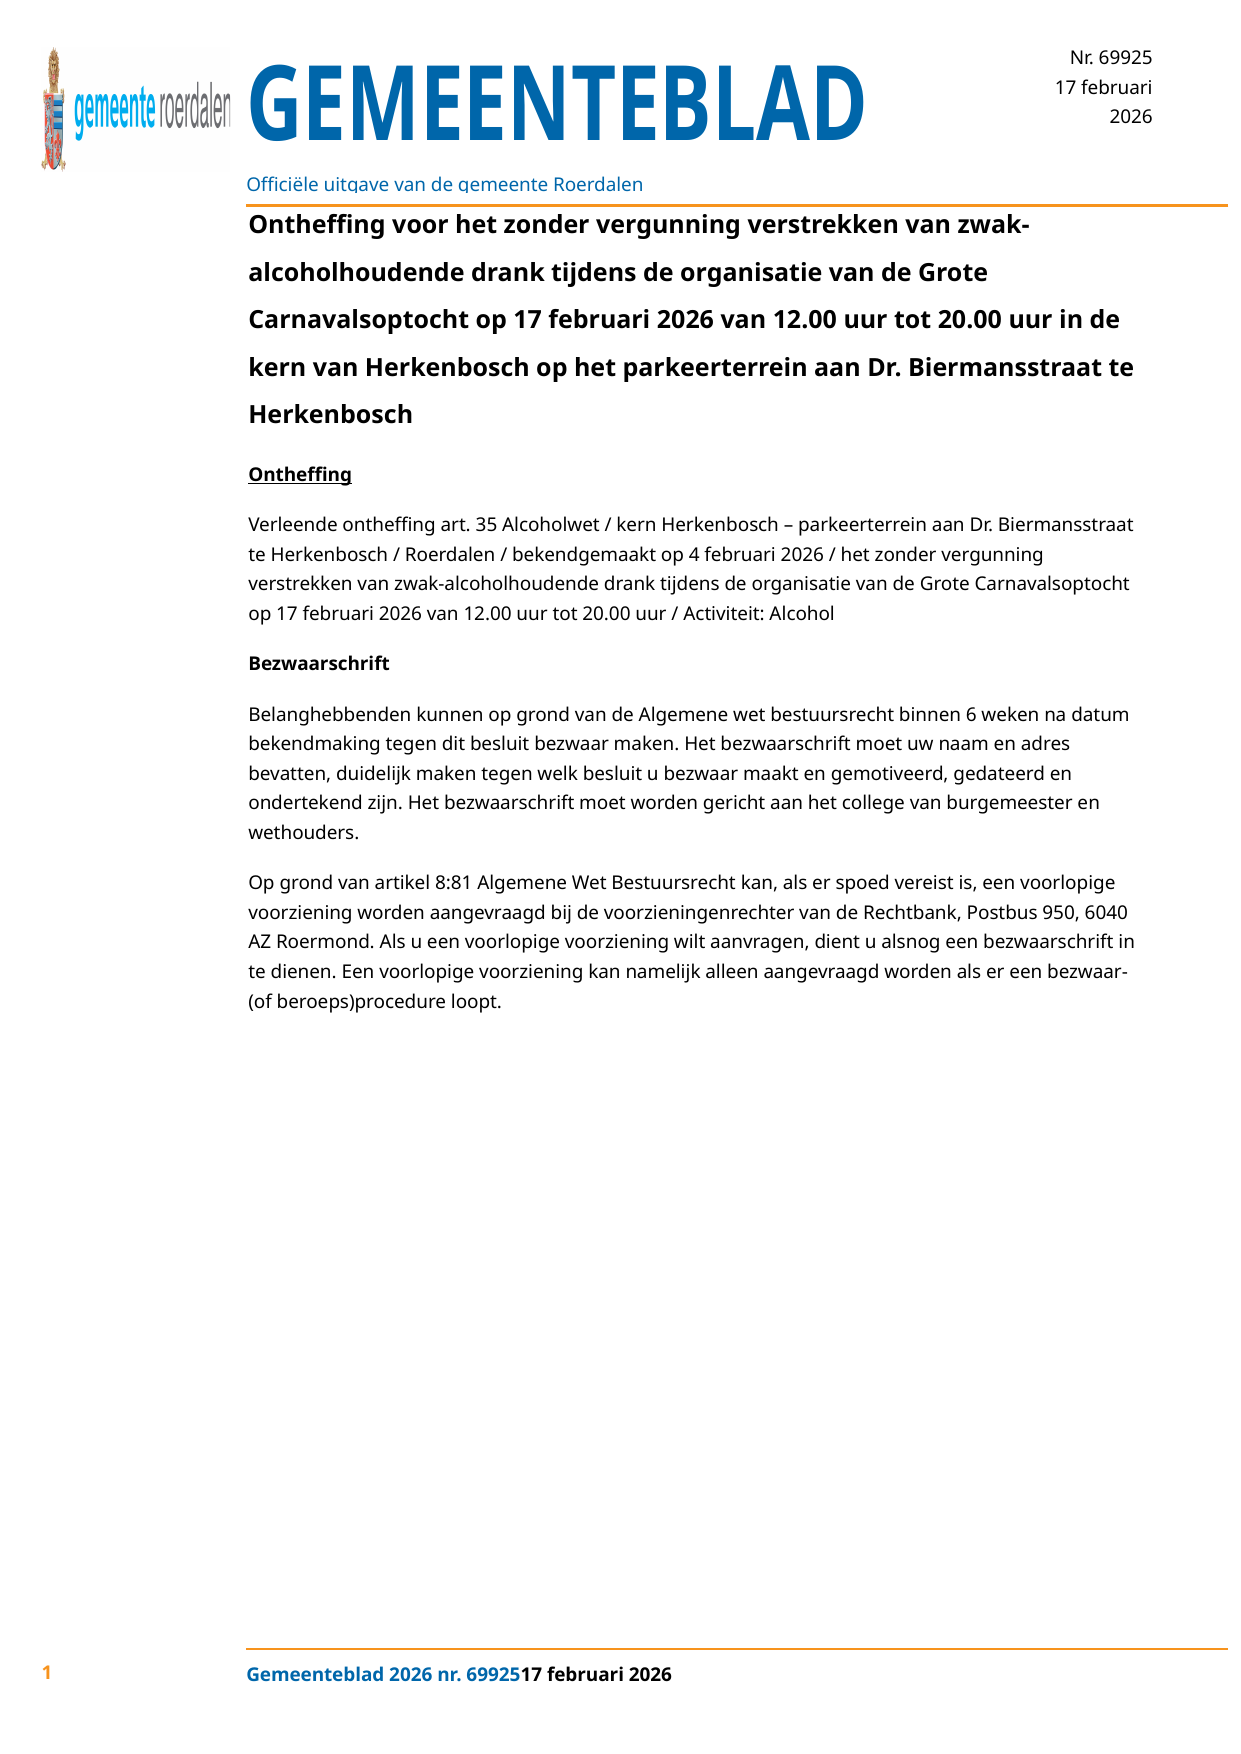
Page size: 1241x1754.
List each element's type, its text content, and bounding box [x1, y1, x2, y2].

text Ontheffing [248, 461, 1152, 486]
text Op grond van artikel 8:81 Algemene Wet Bestuursrecht kan, als er spoed vereist is, een voorlopige voorziening worden aangevraagd bij de voorzieningenrechter van de Rechtbank, Postbus 950, 6040 AZ Roermond. Als u een voorlopige voorziening wilt aanvragen, dient u alsnog een bezwaarschrift in te dienen. Een voorlopige voorziening kan namelijk alleen aangevraagd worden als er een bezwaar- (of beroeps)procedure loopt. [248, 869, 1152, 1013]
text Verleende ontheffing art. 35 Alcoholwet / kern Herkenbosch – parkeerterrein aan Dr. Biermansstraat te Herkenbosch / Roerdalen / bekendgemaakt op 4 februari 2026 / het zonder vergunning verstrekken van zwak-alcoholhoudende drank tijdens de organisatie van de Grote Carnavalsoptocht op 17 februari 2026 van 12.00 uur tot 20.00 uur / Activiteit: Alcohol [248, 511, 1152, 626]
text Bezwaarschrift [248, 650, 1152, 676]
picture [41, 47, 231, 172]
text Belanghebbenden kunnen op grond van de Algemene wet bestuursrecht binnen 6 weken na datum bekendmaking tegen dit besluit bezwaar maken. Het bezwaarschrift moet uw naam en adres bevatten, duidelijk maken tegen welk besluit u bezwaar maakt en gemotiveerd, gedateerd en ondertekend zijn. Het bezwaarschrift moet worden gericht aan het college van burgemeester en wethouders. [248, 701, 1152, 845]
text Ontheffing voor het zonder vergunning verstrekken van zwak-alcoholhoudende drank tijdens de organisatie van de Grote Carnavalsoptocht op 17 februari 2026 van 12.00 uur tot 20.00 uur in de kern van Herkenbosch op het parkeerterrein aan Dr. Biermansstraat te Herkenbosch [248, 207, 1152, 431]
